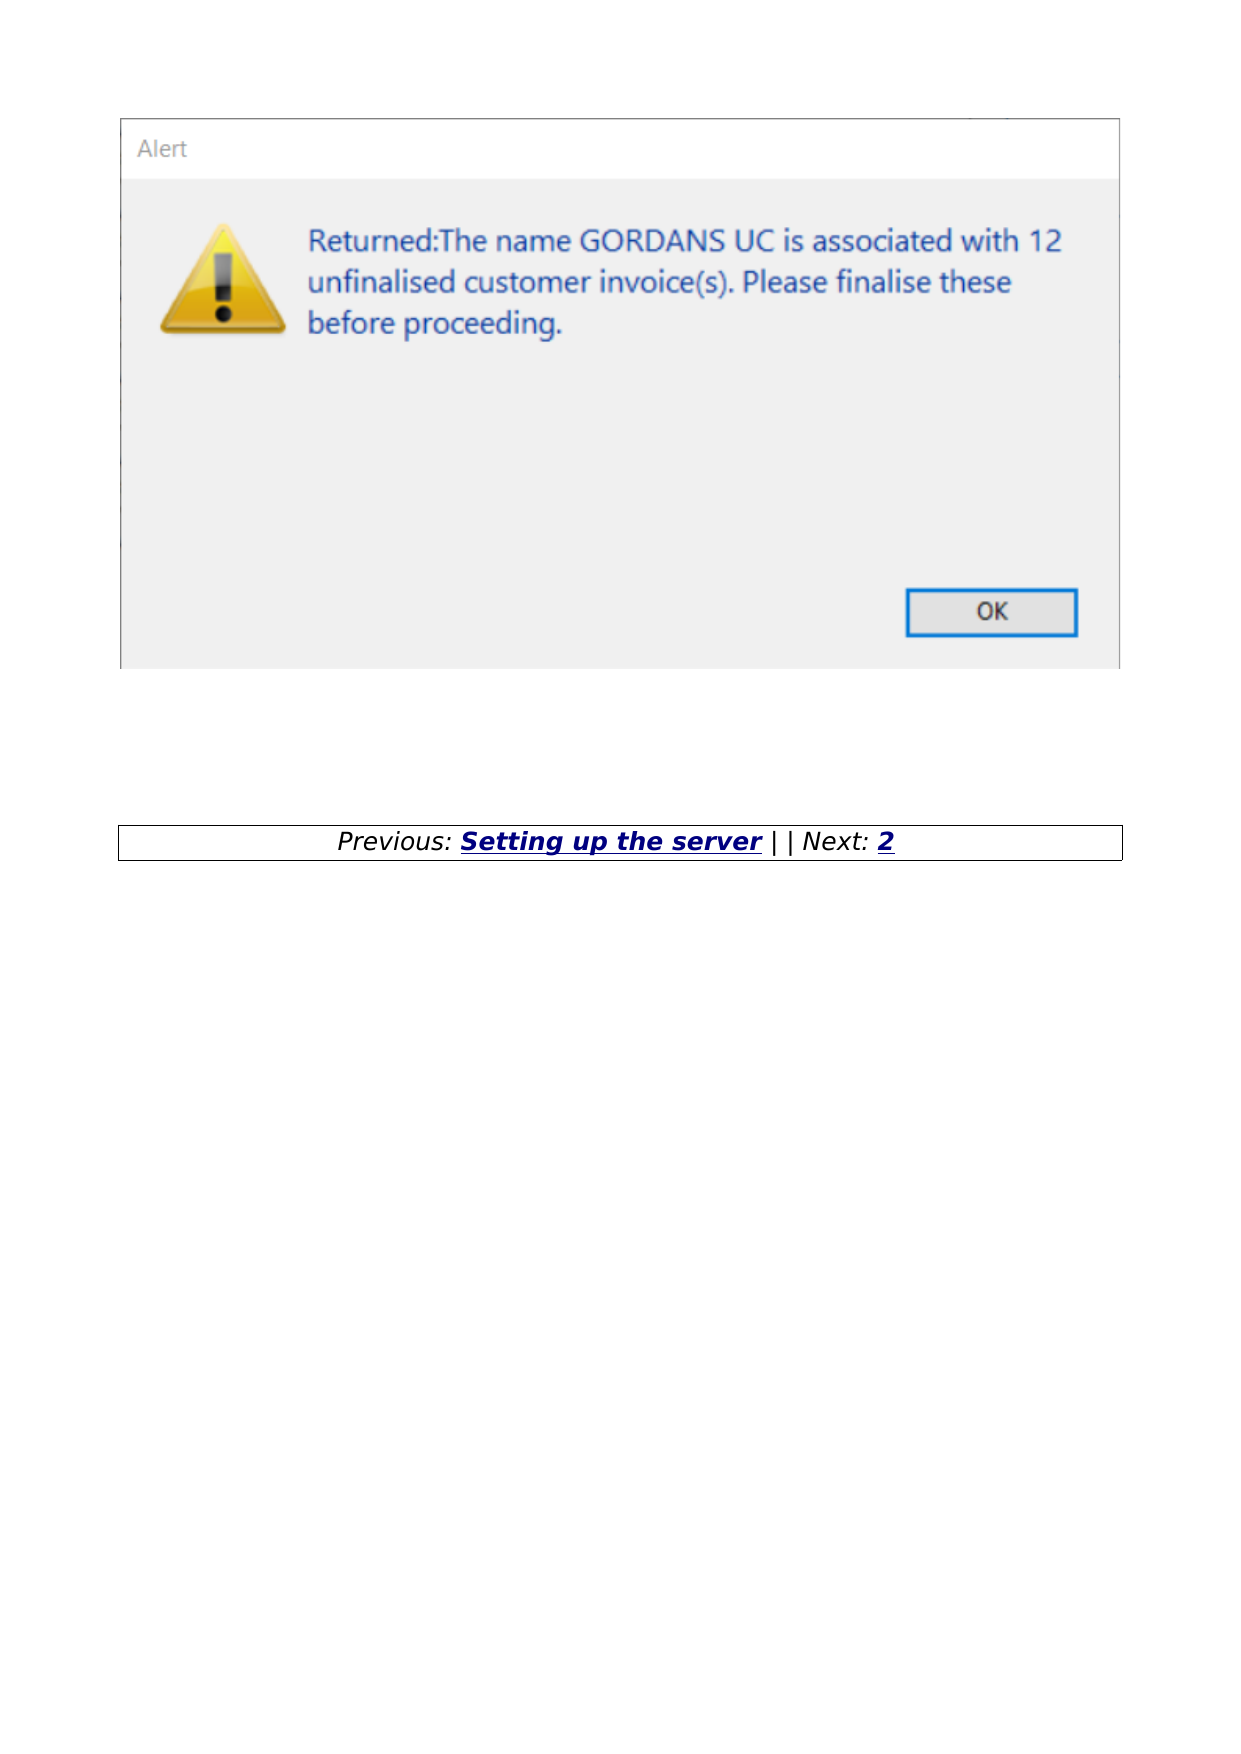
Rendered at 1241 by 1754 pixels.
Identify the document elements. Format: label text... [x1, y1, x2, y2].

table_header Previous: Setting up the server | | Next: 2 [119, 826, 1122, 860]
picture [120, 118, 1121, 669]
